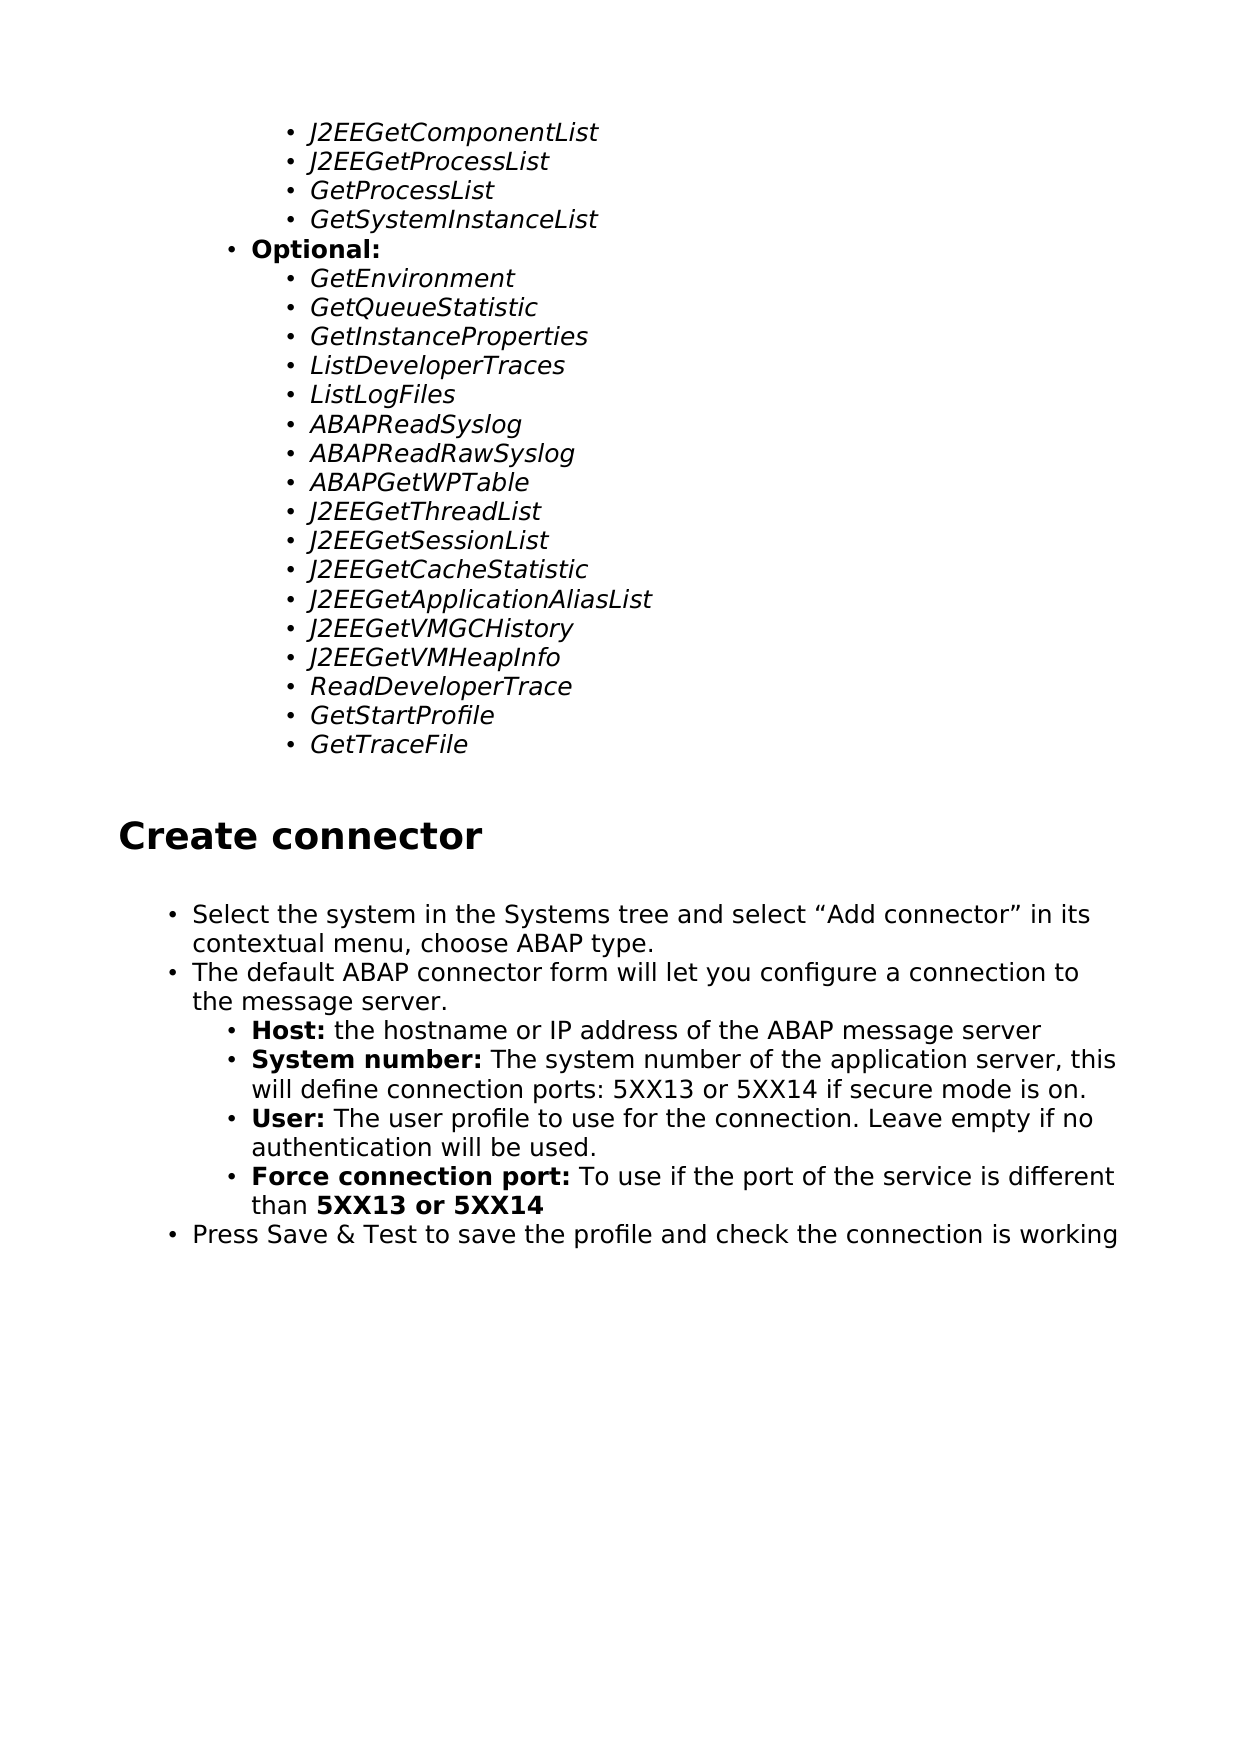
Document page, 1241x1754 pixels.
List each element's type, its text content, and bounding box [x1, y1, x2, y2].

list GetEnvironment [295, 264, 1122, 293]
list J2EEGetSessionList [295, 526, 1122, 556]
list J2EEGetCacheStatistic [295, 556, 1122, 585]
list ListLogFiles [295, 381, 1122, 410]
list Force connection port: To use if the port of the service is different than 5XX13 or 5XX14 [236, 1162, 1122, 1221]
list J2EEGetVMHeapInfo [295, 643, 1122, 672]
list GetProcessList [295, 176, 1122, 206]
list GetQueueStatistic [295, 293, 1122, 322]
list J2EEGetThreadList [295, 497, 1122, 526]
list Host: the hostname or IP address of the ABAP message server [236, 1017, 1122, 1046]
list System number: The system number of the application server, this will define connection ports: 5XX13 or 5XX14 if secure mode is on. [236, 1046, 1122, 1104]
list J2EEGetApplicationAliasList [295, 585, 1122, 614]
list GetTraceFile [295, 731, 1122, 760]
list ListDeveloperTraces [295, 351, 1122, 381]
list Select the system in the Systems tree and select “Add connector” in its contextual menu, choose ABAP type. [177, 900, 1122, 958]
subtitle Create connector [118, 814, 1122, 858]
list J2EEGetVMGCHistory [295, 614, 1122, 643]
list Press Save & Test to save the profile and check the connection is working [177, 1221, 1122, 1250]
list GetInstanceProperties [295, 322, 1122, 351]
list ABAPReadRawSyslog [295, 439, 1122, 468]
list The default ABAP connector form will let you configure a connection to the message server. [177, 958, 1122, 1017]
list ReadDeveloperTrace [295, 672, 1122, 701]
list J2EEGetComponentList [295, 118, 1122, 147]
list ABAPReadSyslog [295, 410, 1122, 439]
list GetSystemInstanceList [295, 206, 1122, 235]
list GetStartProfile [295, 701, 1122, 731]
list ABAPGetWPTable [295, 468, 1122, 497]
list User: The user profile to use for the connection. Leave empty if no authentication will be used. [236, 1104, 1122, 1162]
list J2EEGetProcessList [295, 147, 1122, 176]
list Optional: [236, 235, 1122, 264]
